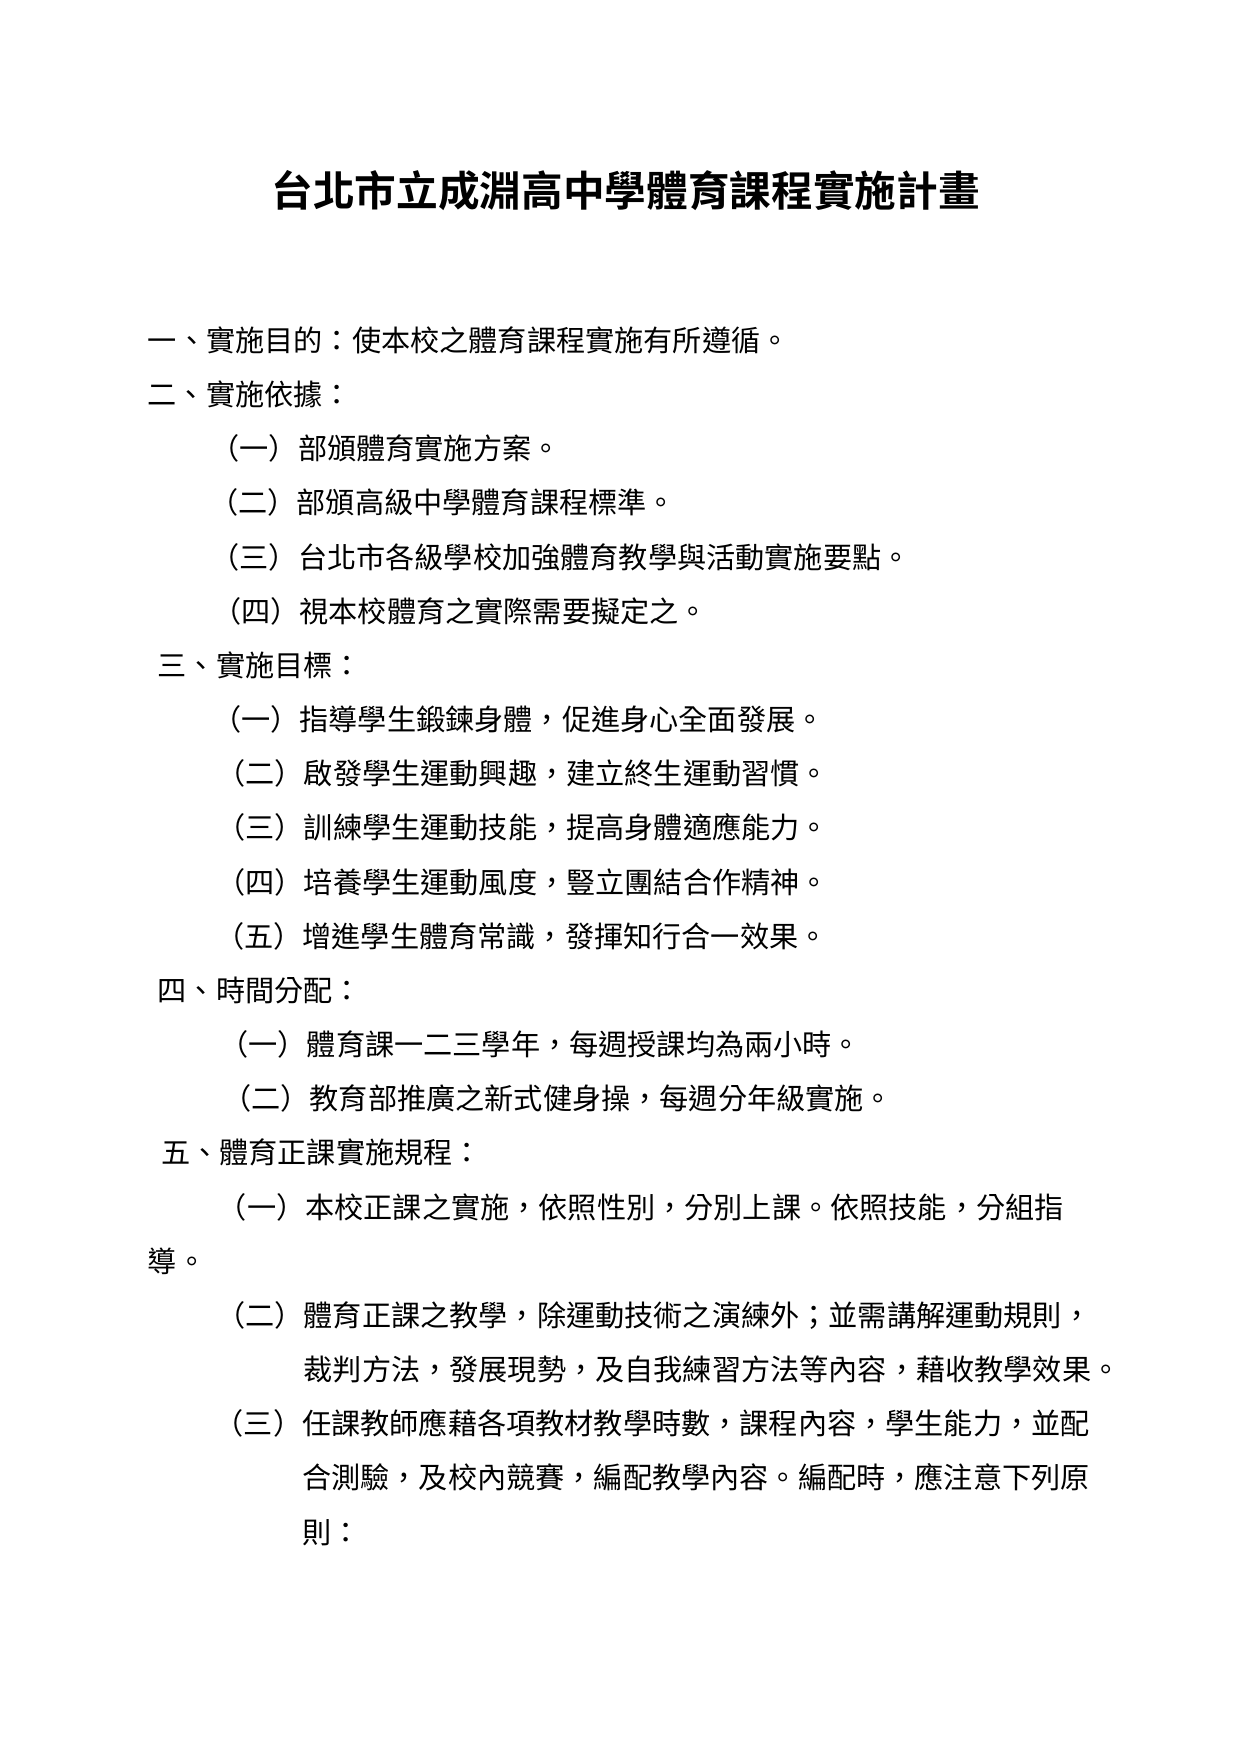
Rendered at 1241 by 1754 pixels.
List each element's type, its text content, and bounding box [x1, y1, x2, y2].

text （二）啟發學生運動興趣，建立終生運動習慣。 [148, 741, 1092, 796]
text （五）增進學生體育常識，發揮知行合一效果。 [148, 904, 1092, 958]
text （三）任課教師應藉各項教材教學時數，課程內容，學生能力，並配合測驗，及校內競賽，編配教學內容。編配時，應注意下列原則： [214, 1391, 1092, 1554]
text （三）訓練學生運動技能，提高身體適應能力。 [148, 796, 1092, 850]
text （一）體育課一二三學年，每週授課均為兩小時。 [148, 1012, 1092, 1066]
text 四、時間分配： [157, 958, 1092, 1012]
text 一、實施目的：使本校之體育課程實施有所遵循。 [148, 308, 1092, 362]
text 台北市立成淵高中學體育課程實施計畫 [158, 158, 1092, 218]
text （二）教育部推廣之新式健身操，每週分年級實施。 [148, 1066, 1092, 1121]
text 二、實施依據： [147, 362, 1092, 416]
text （四）培養學生運動風度，豎立團結合作精神。 [148, 850, 1092, 904]
text （一）指導學生鍛鍊身體，促進身心全面發展。 [148, 687, 1092, 741]
text （二）部頒高級中學體育課程標準。 [148, 471, 1092, 525]
text （二）體育正課之教學，除運動技術之演練外；並需講解運動規則，裁判方法，發展現勢，及自我練習方法等內容，藉收教學效果。 [216, 1283, 1092, 1391]
text （四）視本校體育之實際需要擬定之。 [148, 579, 1092, 633]
text 五、體育正課實施規程： [148, 1121, 1092, 1175]
text （一）本校正課之實施，依照性別，分別上課。依照技能，分組指導。 [148, 1175, 1092, 1283]
text （三）台北市各級學校加強體育教學與活動實施要點。 [148, 525, 1092, 579]
text 三、實施目標： [157, 633, 1092, 687]
text （一）部頒體育實施方案。 [148, 416, 1092, 471]
